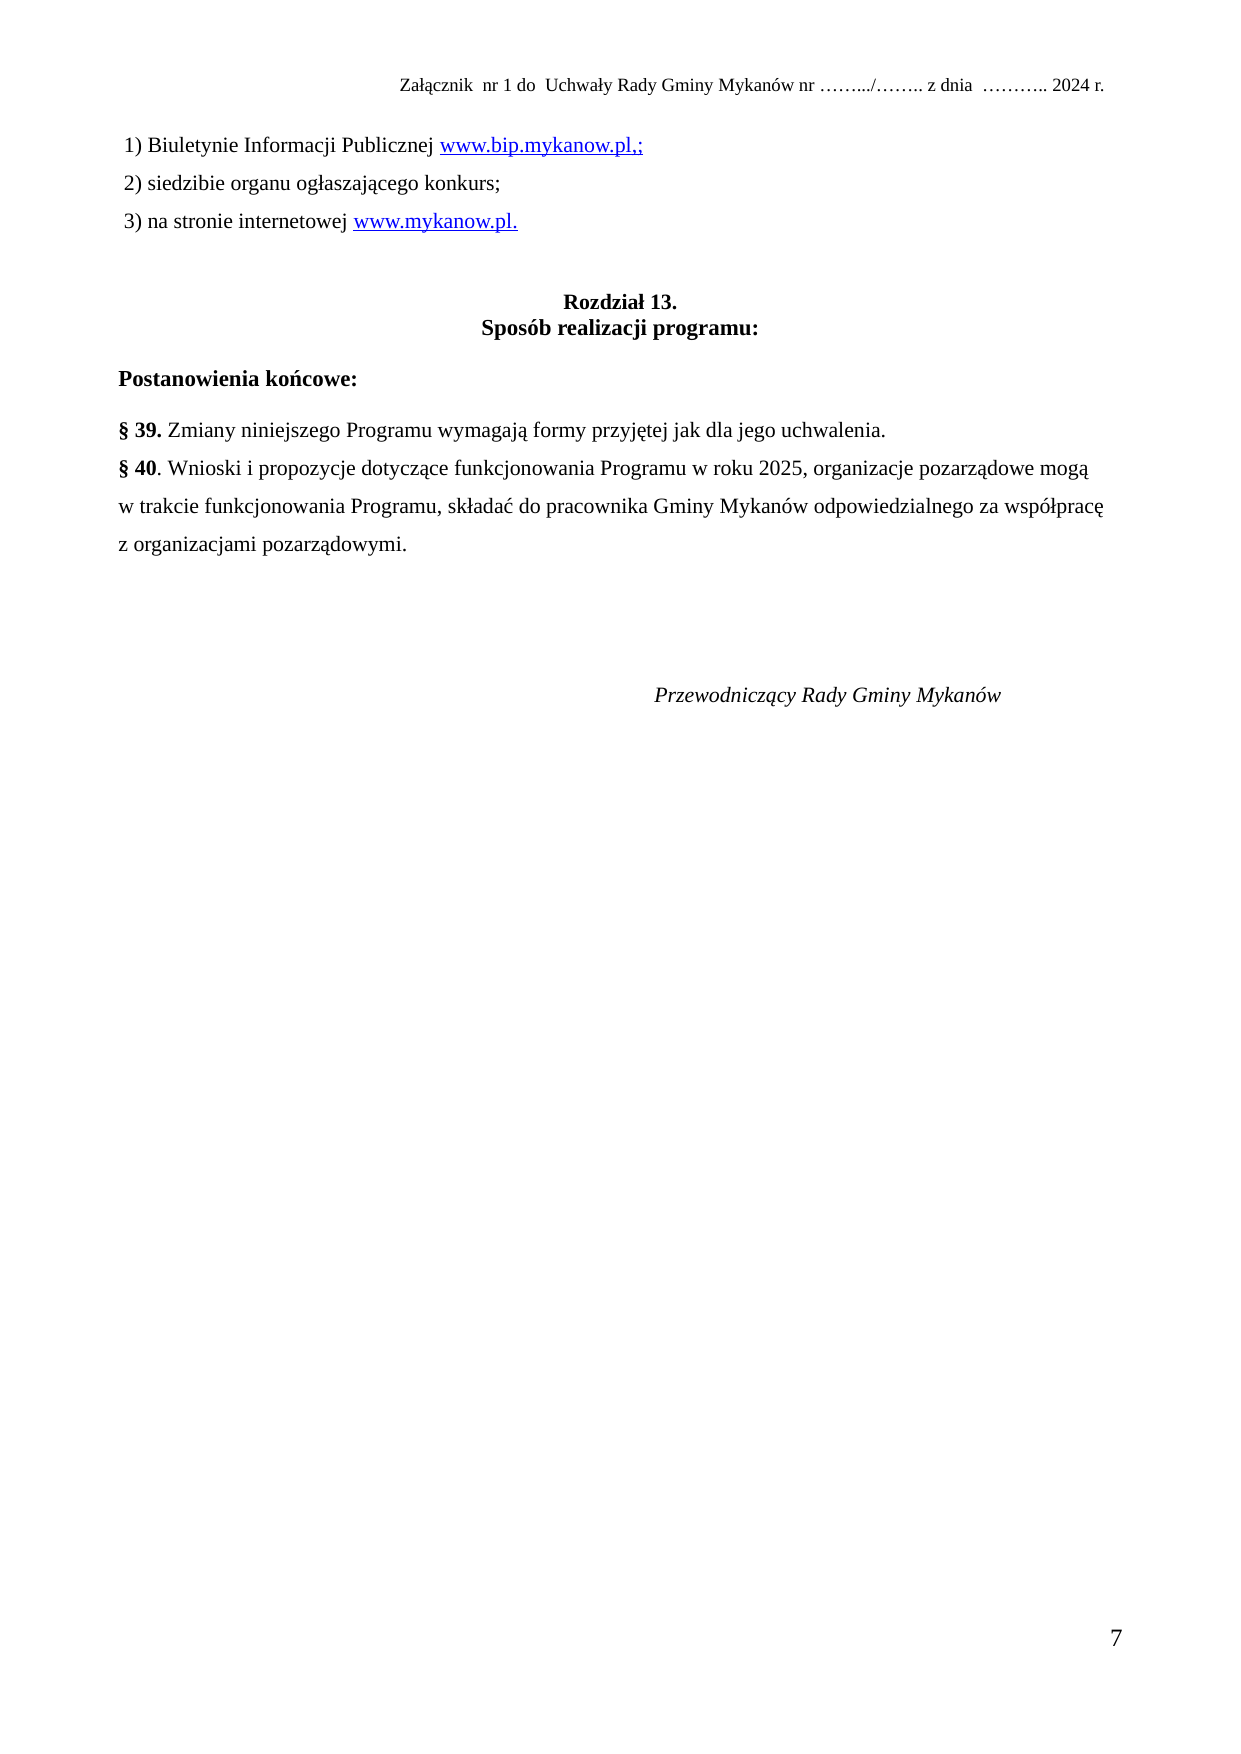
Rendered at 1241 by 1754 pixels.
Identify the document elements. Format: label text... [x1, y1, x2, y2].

text 2) siedzibie organu ogłaszającego konkurs; [118, 170, 1122, 195]
text Postanowienia końcowe: [118, 366, 1122, 392]
text § 40. Wnioski i propozycje dotyczące funkcjonowania Programu w roku 2025, organizacje pozarządowe mogą [118, 455, 1122, 480]
text z organizacjami pozarządowymi. [118, 531, 1122, 556]
text 1) Biuletynie Informacji Publicznej www.bip.mykanow.pl,; [118, 132, 1122, 158]
text w trakcie funkcjonowania Programu, składać do pracownika Gminy Mykanów odpowiedzialnego za współpracę [118, 493, 1122, 518]
text Sposób realizacji programu: [118, 314, 1122, 341]
text Rozdział 13. [118, 289, 1122, 314]
text Przewodniczący Rady Gminy Mykanów [118, 682, 1122, 707]
text 3) na stronie internetowej www.mykanow.pl. [118, 208, 1122, 233]
text § 39. Zmiany niniejszego Programu wymagają formy przyjętej jak dla jego uchwalenia. [118, 417, 1122, 442]
